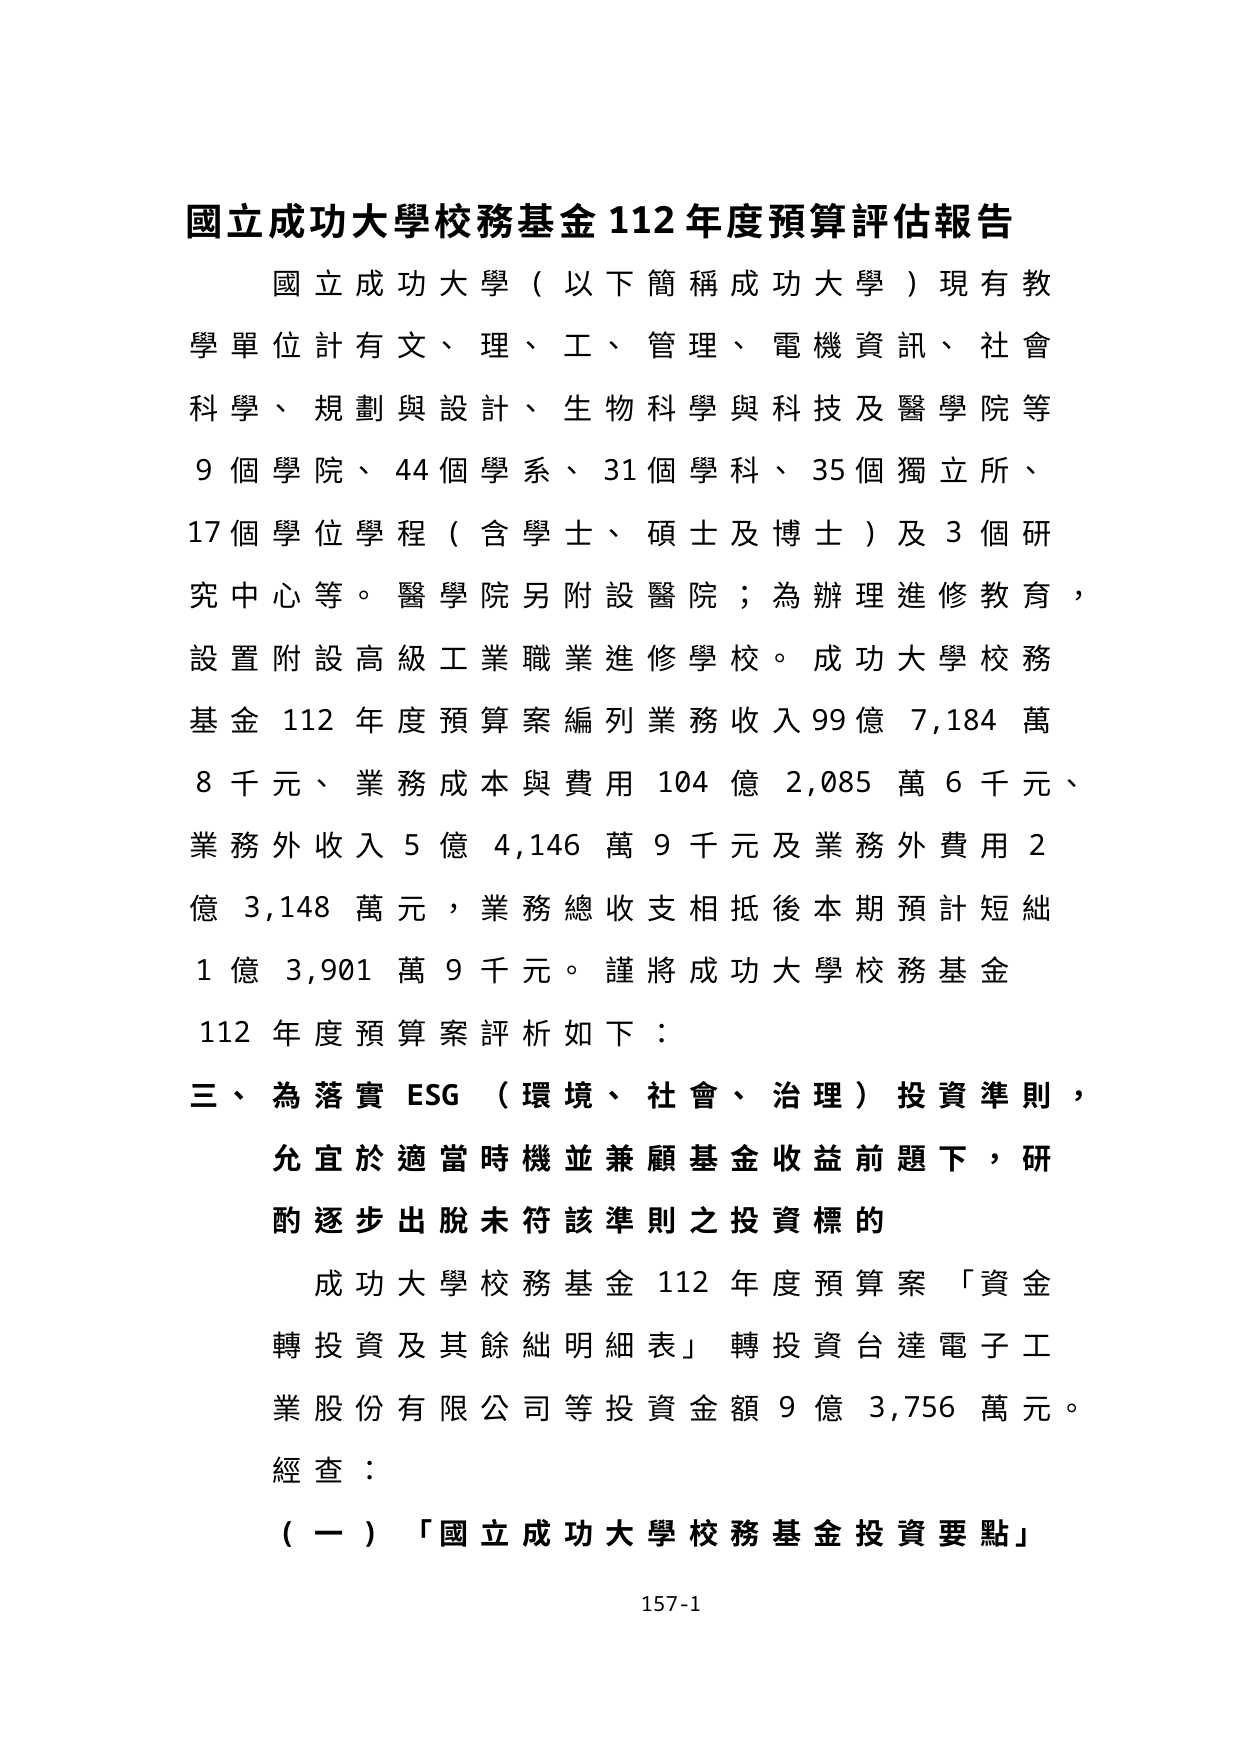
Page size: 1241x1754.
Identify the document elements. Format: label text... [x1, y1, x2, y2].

text (一)「國立成功大學校務基金投資要點」 [242, 1490, 1058, 1552]
text 成功大學校務基金112年度預算案「資金轉投資及其餘絀明細表」轉投資台達電子工業股份有限公司等投資金額9億3,756萬元。經查： [242, 1240, 1058, 1490]
text 三、為落實ESG（環境、社會、治理）投資準則，允宜於適當時機並兼顧基金收益前題下，研酌逐步出脫未符該準則之投資標的 [183, 1052, 1058, 1240]
text 國立成功大學校務基金112年度預算評估報告 [183, 177, 1058, 240]
text 國立成功大學(以下簡稱成功大學)現有教學單位計有文、理、工、管理、電機資訊、社會科學、規劃與設計、生物科學與科技及醫學院等9個學院、44個學系、31個學科、35個獨立所、17個學位學程(含學士、碩士及博士)及3個研究中心等。醫學院另附設醫院；為辦理進修教育，設置附設高級工業職業進修學校。成功大學校務基金112年度預算案編列業務收入99億7,184萬8千元、業務成本與費用104億2,085萬6千元、業務外收入5億4,146萬9千元及業務外費用2億3,148萬元，業務總收支相抵後本期預計短絀1億3,901萬9千元。謹將成功大學校務基金112年度預算案評析如下： [183, 240, 1058, 1052]
